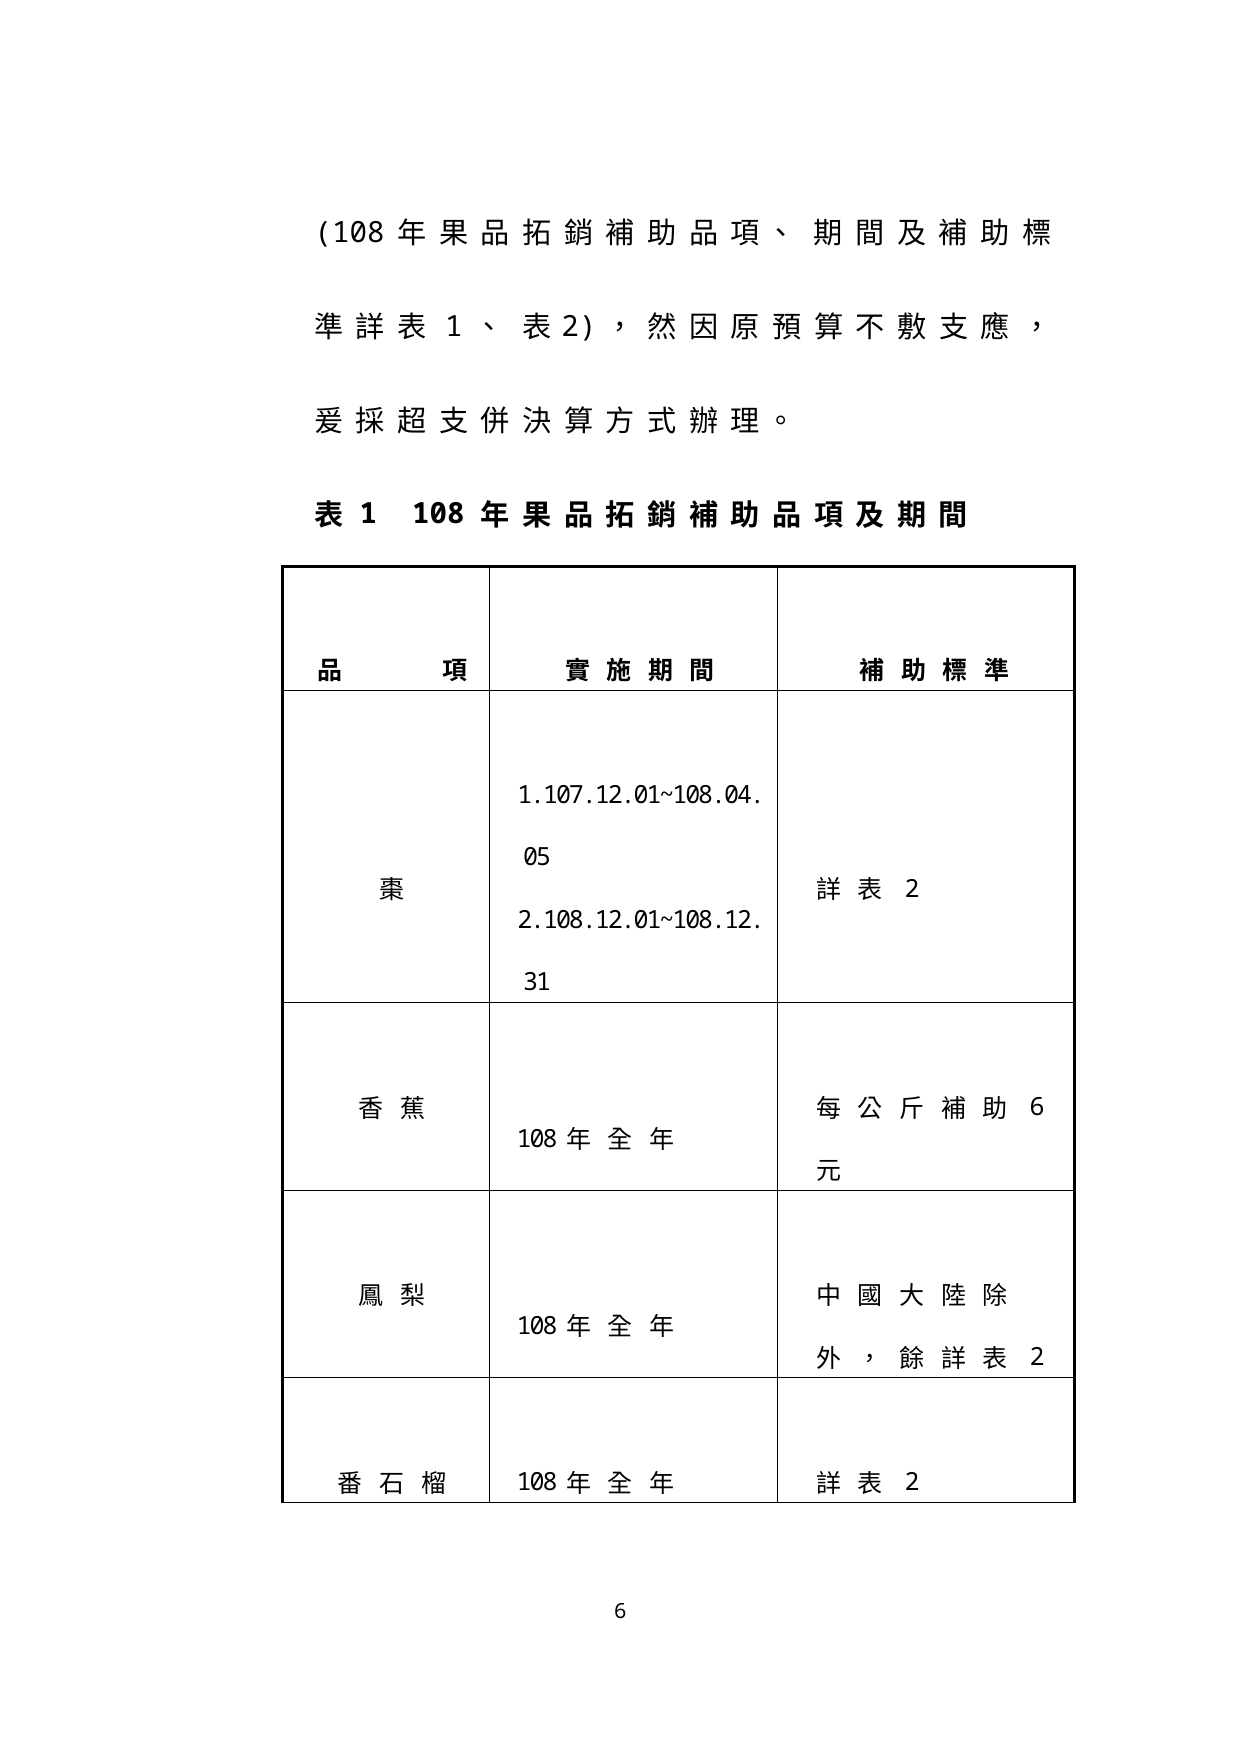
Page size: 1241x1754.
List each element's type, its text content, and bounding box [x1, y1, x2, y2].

table_cell 鳳梨 [284, 1191, 489, 1377]
text 表1 108年果品拓銷補助品項及期間 [183, 439, 1058, 564]
text 「農產品全球通路拓展計畫」108年度預算數1億1,250萬元，決算審定數2億8,651萬5千元(執行率254.68%)，超支1億7,401萬5千元，據農委會之說明，主要係為協助農產品拓展海外市場，促進農產品出口成長，自108年度起辦理蔬果海外拓銷獎勵，以改善我國蔬果出口市場過度集中之問題，藉由提供拓銷獎勵金作為政策誘因，鼓勵業者拓展新興市場，有效分散海外市場風險，並擇定香蕉、鳳梨、釋迦、紅龍果等項重要外銷生鮮蔬果辦理(108年果品拓銷補助品項、期間及補助標準詳表1、表2)，然因原預算不敷支應，爰採超支併決算方式辦理。 [271, 189, 1058, 439]
table_cell 香蕉 [284, 1003, 489, 1189]
table_header 補助標準 [778, 568, 1073, 689]
table_cell 棗 [284, 691, 489, 1002]
table_header 品 項 [284, 568, 489, 689]
table_cell 詳表2 [778, 1378, 1073, 1502]
table_cell 詳表2 [778, 691, 1073, 1002]
table_cell 108年全年 [490, 1003, 777, 1189]
table_cell 中國大陸除外，餘詳表2 [778, 1191, 1073, 1377]
table_cell 108年全年 [490, 1378, 777, 1502]
table_cell 每公斤補助6元 [778, 1003, 1073, 1189]
table_header 實施期間 [490, 568, 777, 689]
table_cell 番石榴 [284, 1378, 489, 1502]
table_cell 108年全年 [490, 1191, 777, 1377]
table_cell 1.107.12.01~108.04.05 2.108.12.01~108.12.31 [490, 691, 777, 1002]
